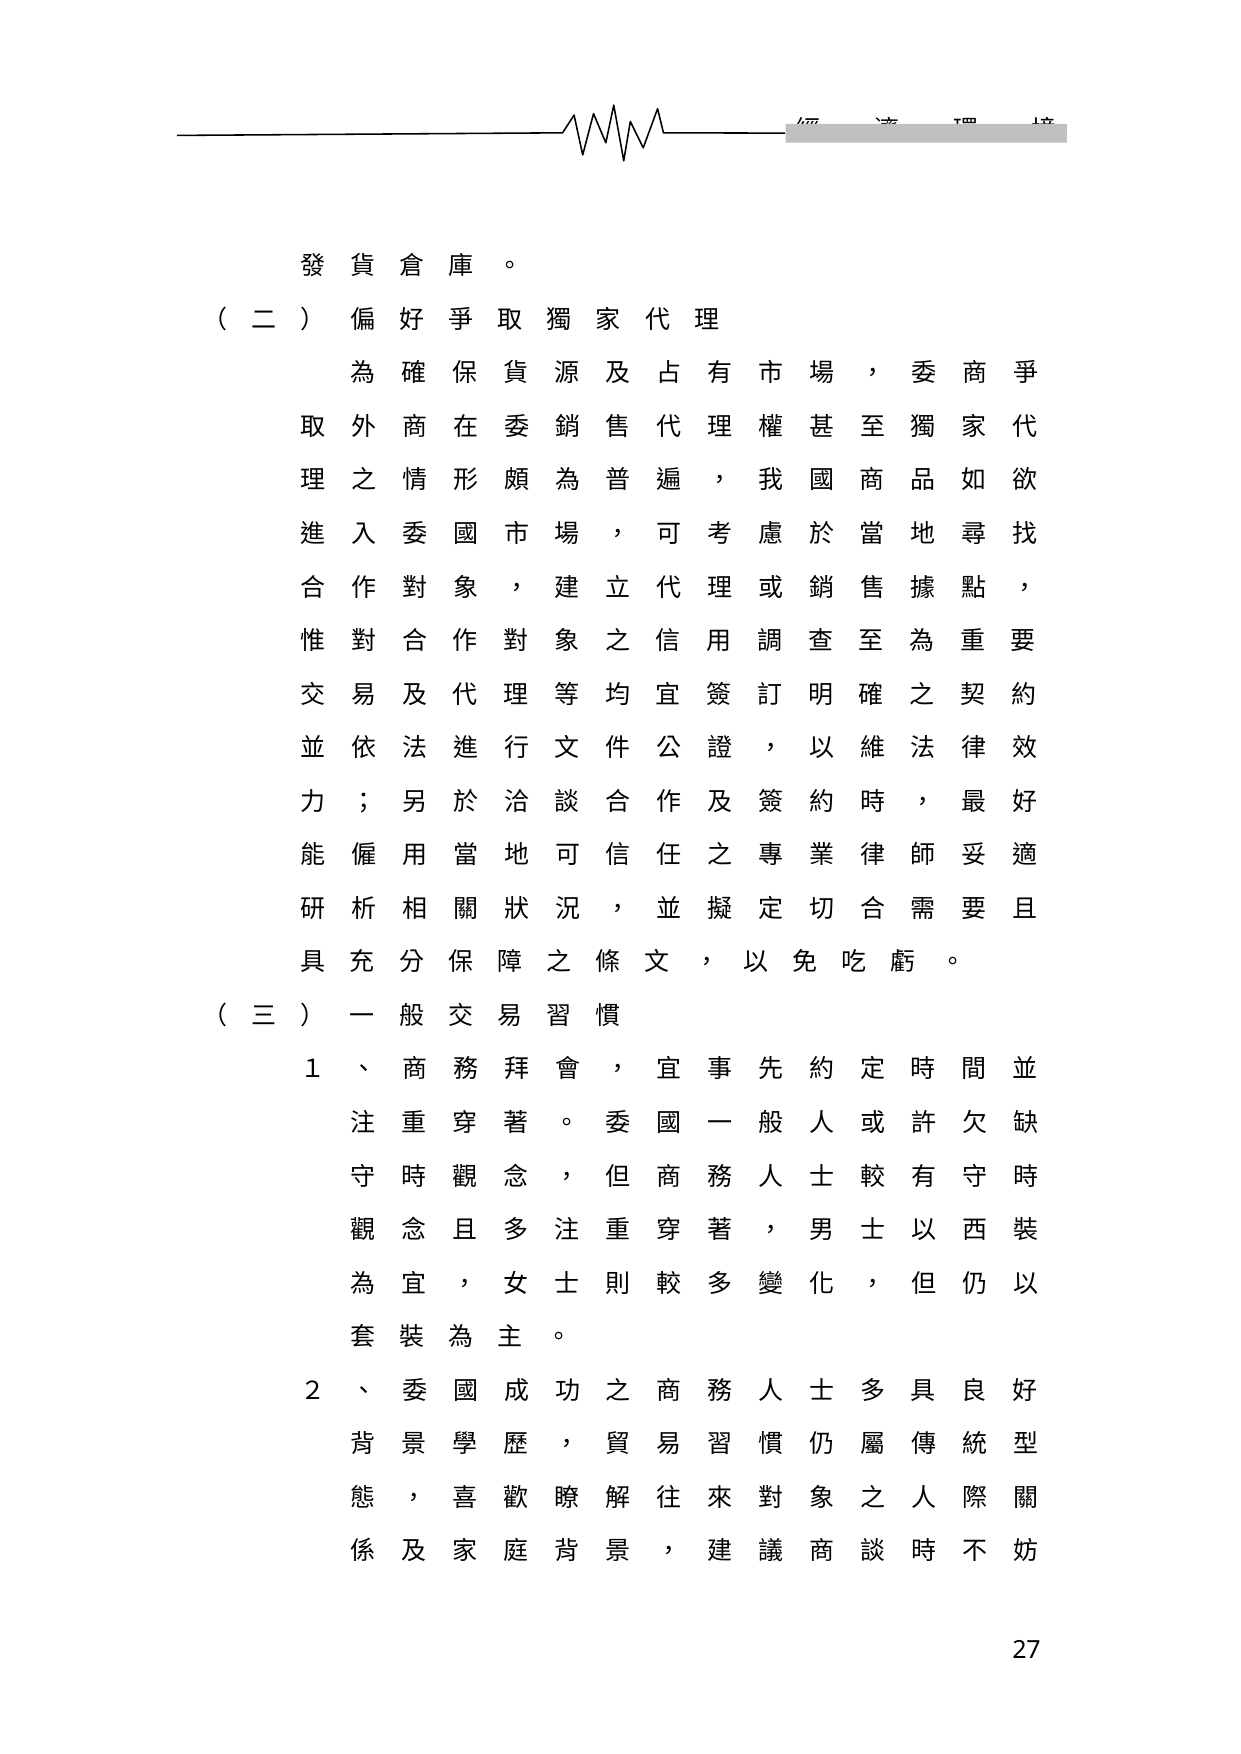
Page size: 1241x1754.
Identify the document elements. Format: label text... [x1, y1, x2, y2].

text １、商務拜會，宜事先約定時間並注重穿著。委國一般人或許欠缺守時觀念，但商務人士較有守時觀念且多注重穿著，男士以西裝為宜，女士則較多變化，但仍以套裝為主。 [276, 1040, 1063, 1362]
text 為確保貨源及占有市場，委商爭取外商在委銷售代理權甚至獨家代理之情形頗為普遍，我國商品如欲進入委國市場，可考慮於當地尋找合作對象，建立代理或銷售據點，惟對合作對象之信用調查至為重要，交易及代理等均宜簽訂明確之契約，並依法進行文件公證，以維法律效力；另於洽談合作及簽約時，最好能僱用當地可信任之專業律師妥適研析相關狀況，並擬定切合需要且具充分保障之條文，以免吃虧。 [276, 344, 1063, 987]
text 發貨倉庫。 [276, 237, 1063, 291]
text （三）一般交易習慣 [202, 987, 1063, 1040]
text ２、委國成功之商務人士多具良好背景學歷，貿易習慣仍屬傳統型態，喜歡瞭解往來對象之人際關係及家庭背景，建議商談時不妨 [276, 1362, 1063, 1576]
text （二）偏好爭取獨家代理 [202, 291, 1063, 344]
